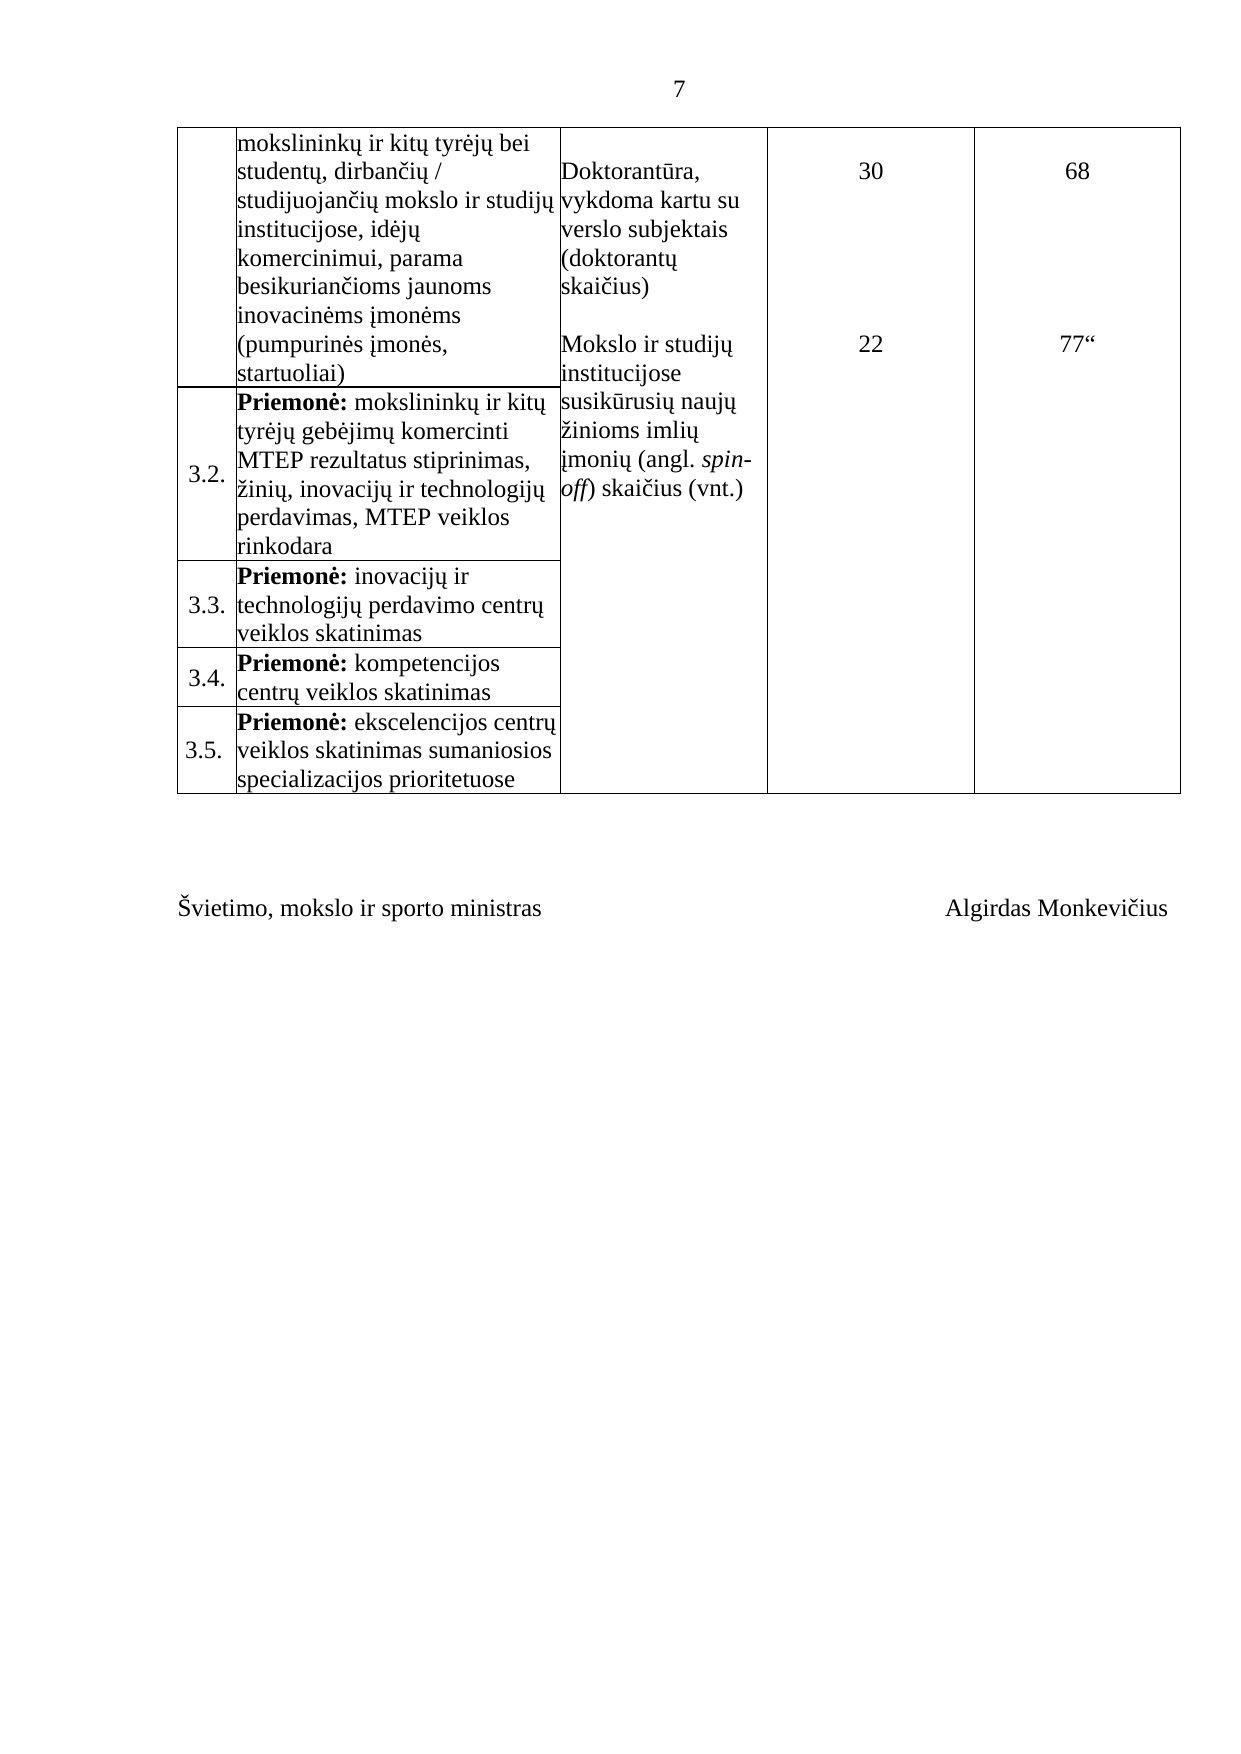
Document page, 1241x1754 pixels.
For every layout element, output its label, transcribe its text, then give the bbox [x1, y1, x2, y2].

table_cell Priemonė: mokslininkų ir kitų tyrėjų gebėjimų komercinti MTEP rezultatus stiprinimas, žinių, inovacijų ir technologijų perdavimas, MTEP veiklos rinkodara [237, 388, 560, 560]
table_cell Doktorantūra, vykdoma kartu su verslo subjektais (doktorantų skaičius) Mokslo ir studijų institucijose susikūrusių naujų žinioms imlių įmonių (angl. spin-off) skaičius (vnt.) [561, 128, 767, 793]
table_cell mokslininkų ir kitų tyrėjų bei studentų, dirbančių / studijuojančių mokslo ir studijų institucijose, idėjų komercinimui, parama besikuriančioms jaunoms inovacinėms įmonėms (pumpurinės įmonės, startuoliai) [237, 128, 560, 386]
table_cell 3.5. [178, 707, 236, 793]
text Švietimo, mokslo ir sporto ministras Algirdas Monkevičius [177, 893, 1196, 922]
table_cell Priemonė: kompetencijos centrų veiklos skatinimas [237, 648, 560, 706]
table_cell 3.3. [178, 561, 236, 647]
table_cell 3.2. [178, 388, 236, 560]
table_cell 3.4. [178, 648, 236, 706]
table_cell 30 22 [768, 128, 974, 793]
table_cell 68 77“ [975, 128, 1180, 793]
table_cell Priemonė: ekscelencijos centrų veiklos skatinimas sumaniosios specializacijos prioritetuose [237, 707, 560, 793]
table_cell [178, 128, 236, 386]
table_cell Priemonė: inovacijų ir technologijų perdavimo centrų veiklos skatinimas [237, 561, 560, 647]
